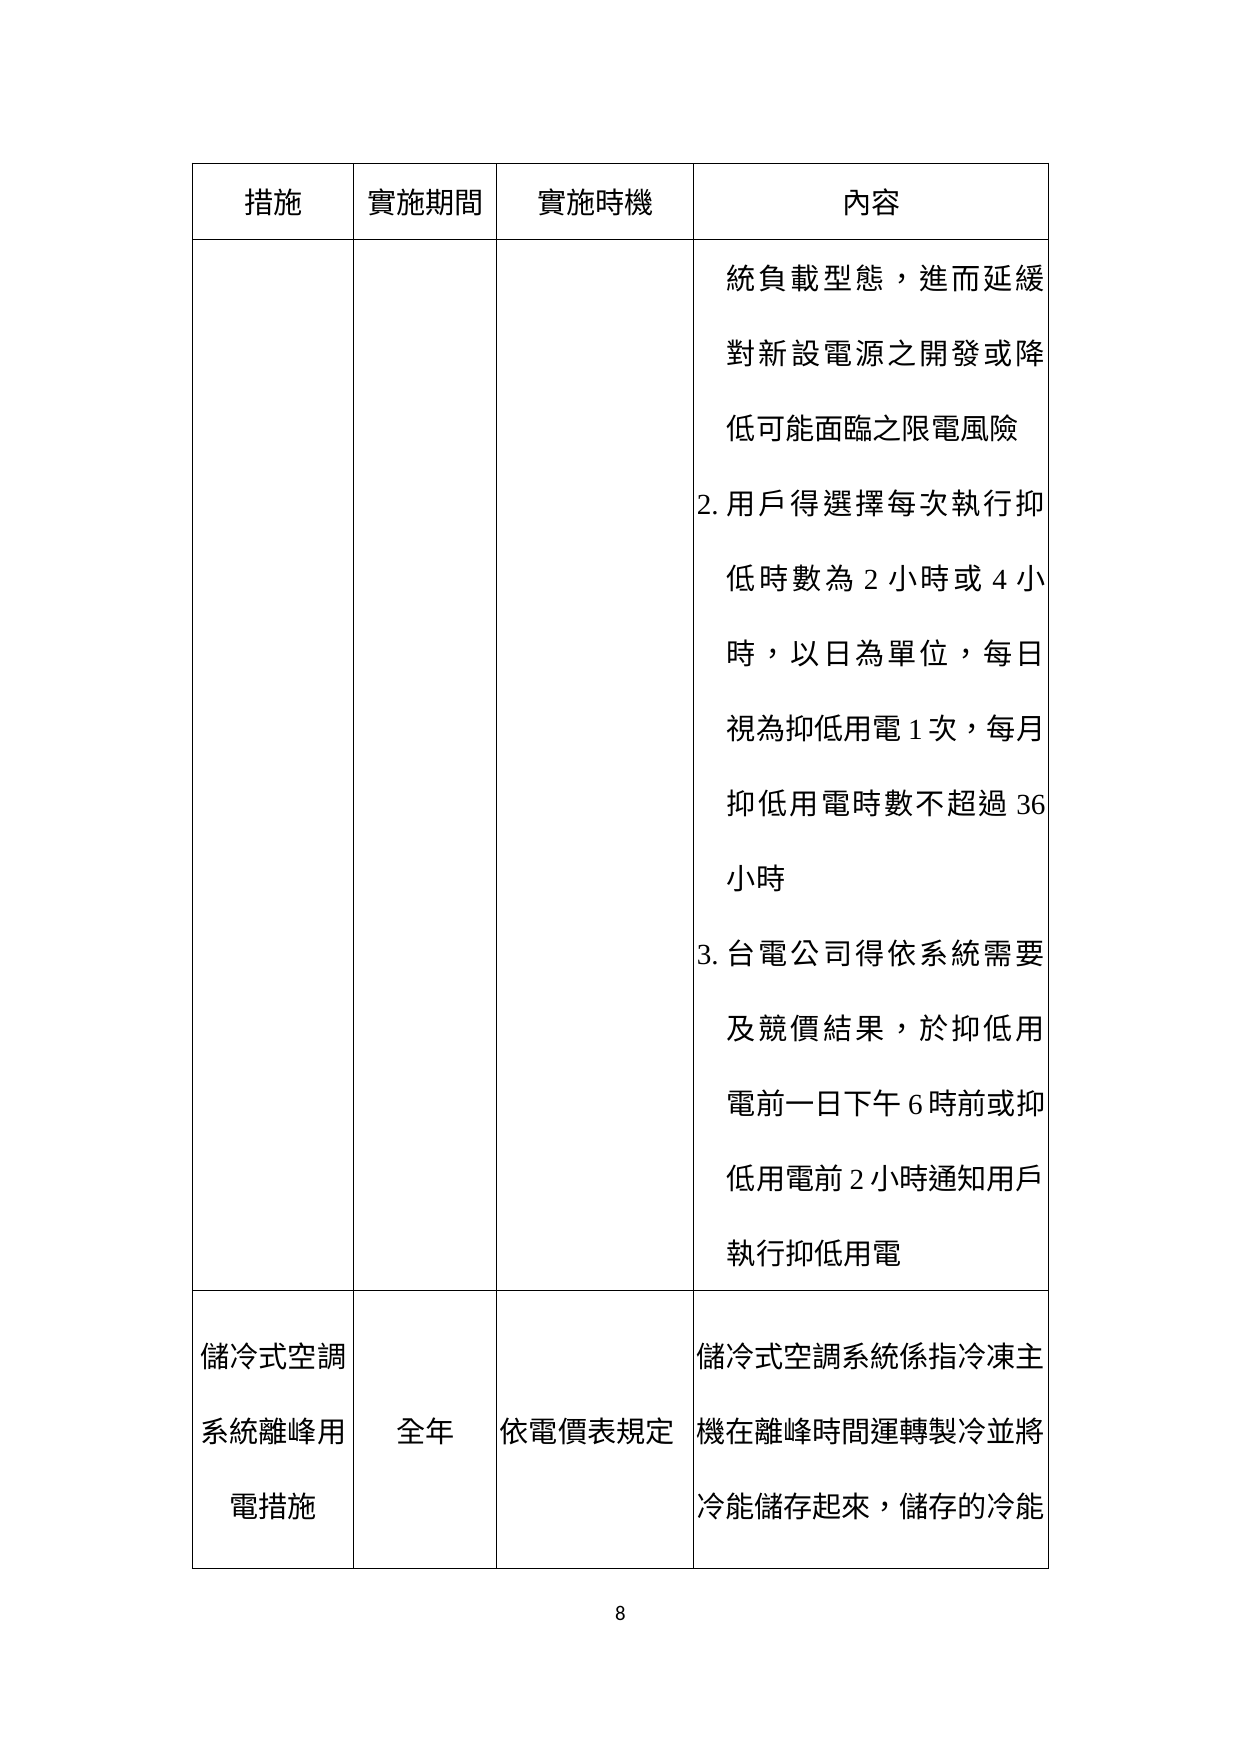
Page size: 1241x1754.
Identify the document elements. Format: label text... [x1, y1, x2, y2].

table_cell [497, 240, 693, 1289]
table_cell 統負載型態，進而延緩對新設電源之開發或降低可能面臨之限電風險 用戶得選擇每次執行抑低時數為2小時或4小時，以日為單位，每日視為抑低用電1次，每月抑低用電時數不超過36小時 台電公司得依系統需要及競價結果，於抑低用電前一日下午6時前或抑低用電前2小時通知用戶執行抑低用電 [694, 240, 1048, 1289]
table_header 內容 [694, 164, 1048, 238]
table_cell 儲冷式空調系統係指冷凍主機在離峰時間運轉製冷並將冷能儲存起來，儲存的冷能 [694, 1291, 1048, 1568]
table_cell 儲冷式空調系統離峰用電措施 [193, 1291, 353, 1568]
table_cell 依電價表規定 [497, 1291, 693, 1568]
table_header 措施 [193, 164, 353, 238]
table_cell [354, 240, 496, 1289]
table_cell [193, 240, 353, 1289]
table_cell 全年 [354, 1291, 496, 1568]
table_header 實施時機 [497, 164, 693, 238]
table_header 實施期間 [354, 164, 496, 238]
